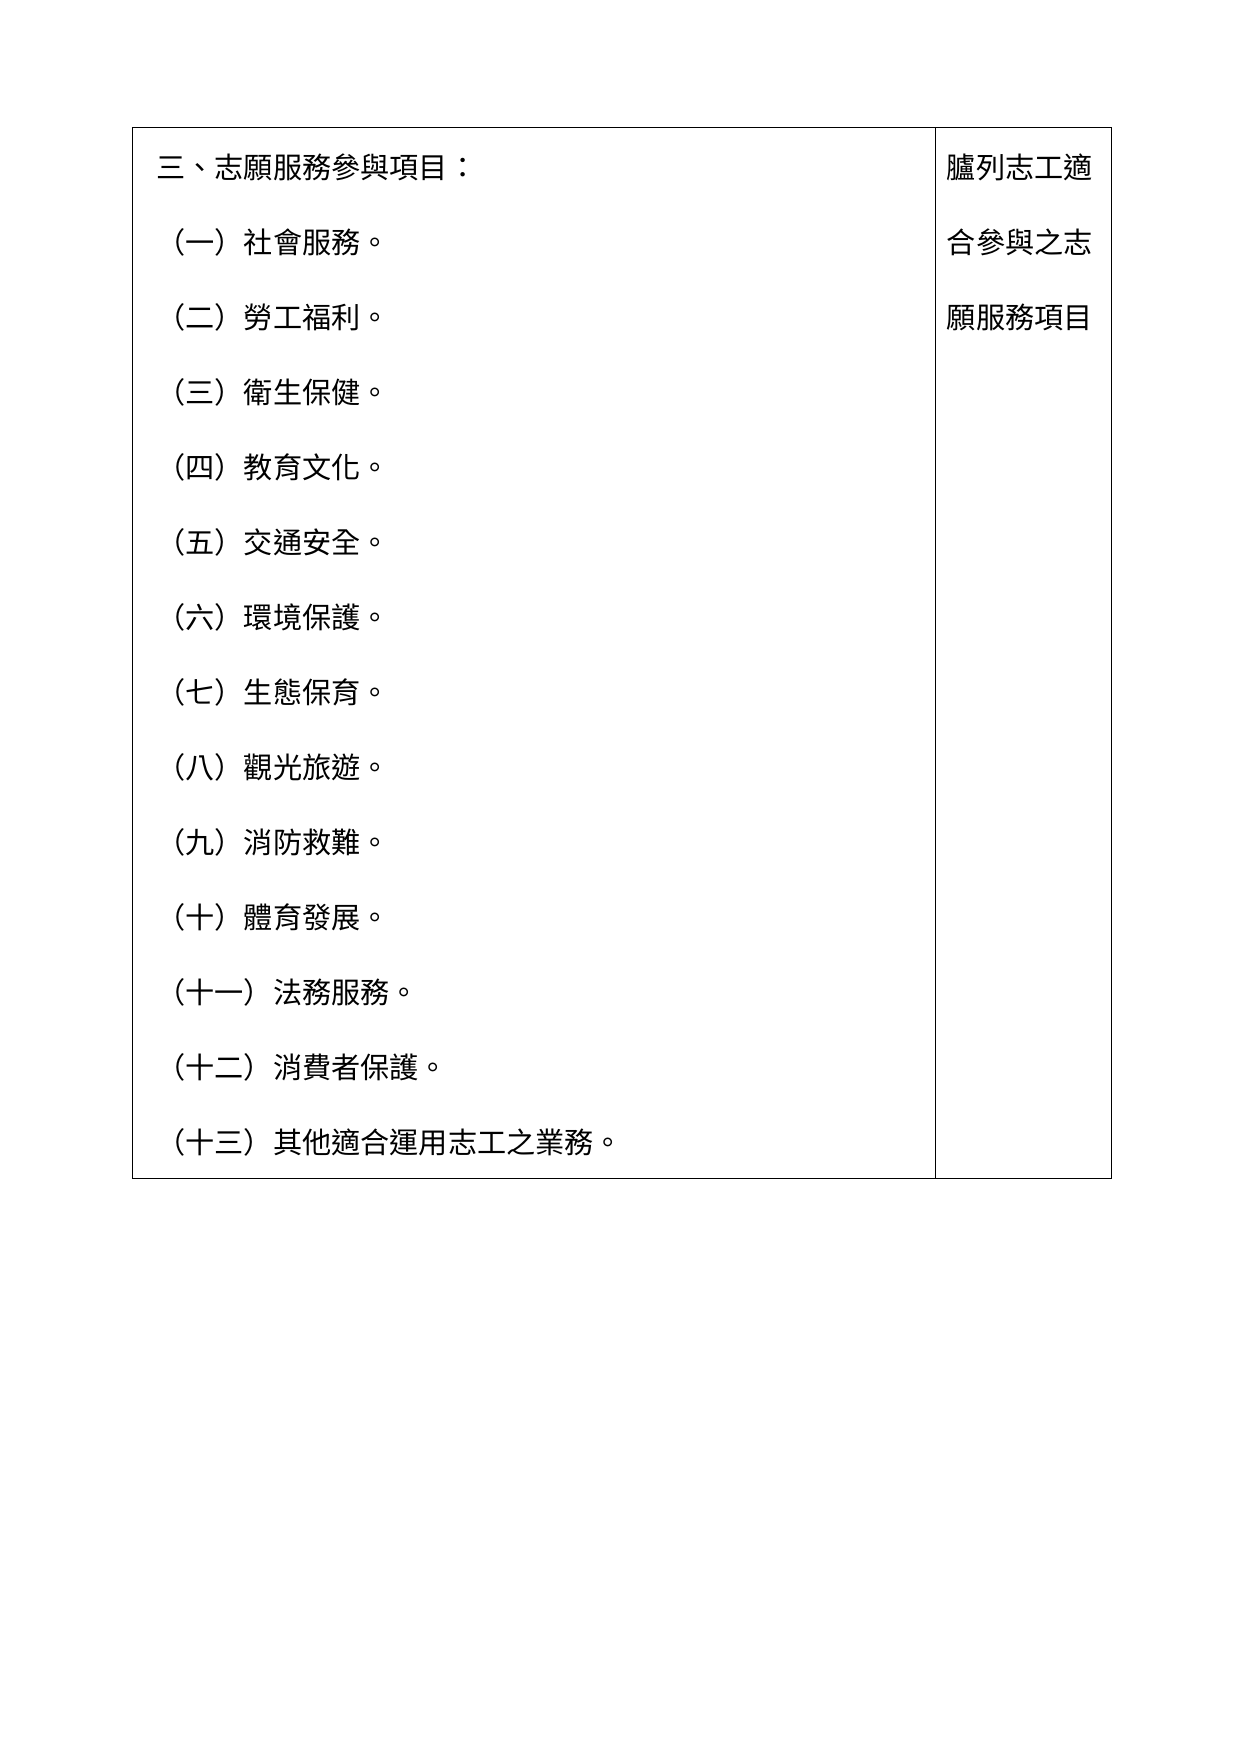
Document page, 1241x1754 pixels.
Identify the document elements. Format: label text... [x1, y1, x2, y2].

table_cell 臚列志工適合參與之志願服務項目 [936, 128, 1111, 1178]
table_cell 三、志願服務參與項目： （一）社會服務。 （二）勞工福利。 （三）衛生保健。 （四）教育文化。 （五）交通安全。 （六）環境保護。 （七）生態保育。 （八）觀光旅遊。 （九）消防救難。 （十）體育發展。 （十一）法務服務。 （十二）消費者保護。 （十三）其他適合運用志工之業務。 [133, 128, 935, 1178]
